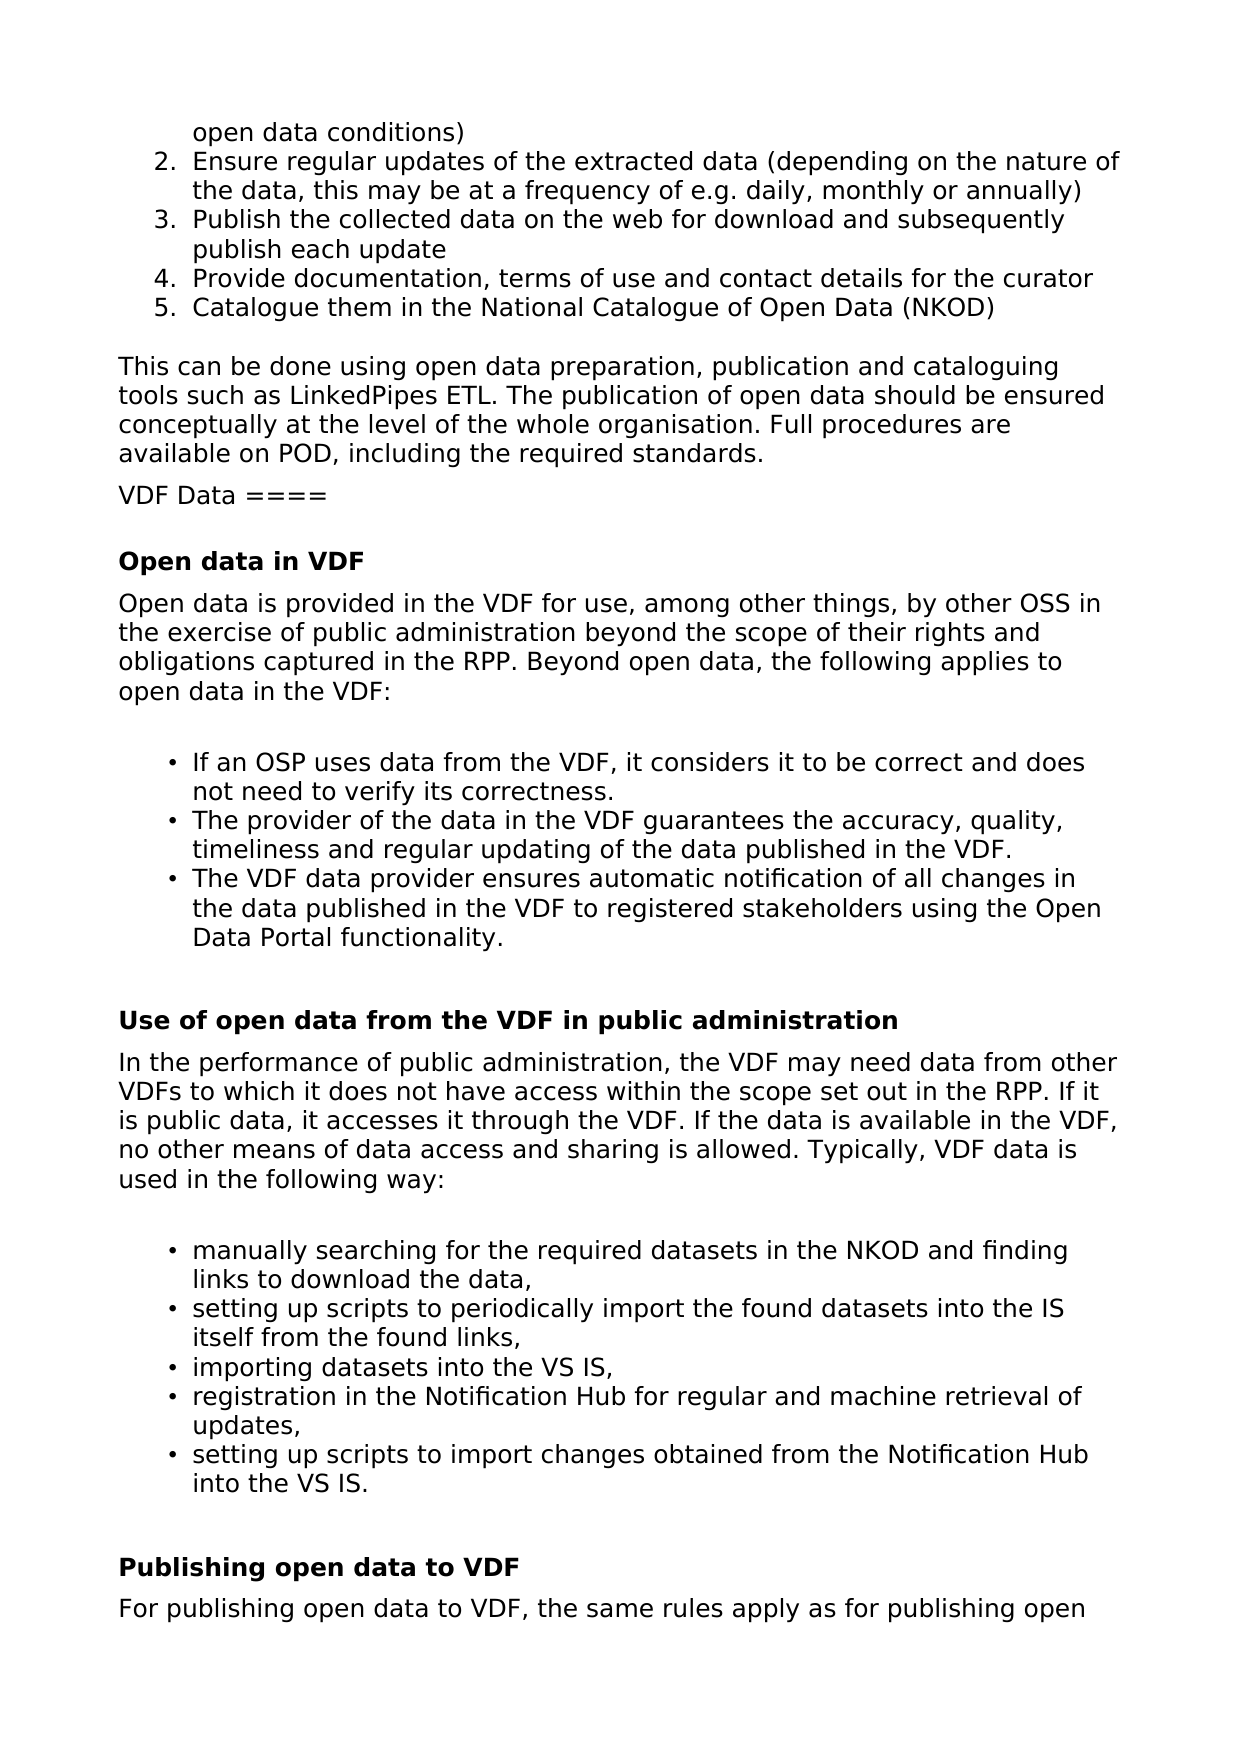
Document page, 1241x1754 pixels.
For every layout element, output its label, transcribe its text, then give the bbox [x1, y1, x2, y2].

list importing datasets into the VS IS, [177, 1353, 1122, 1382]
text Open data is provided in the VDF for use, among other things, by other OSS in the exercise of public administration beyond the scope of their rights and obligations captured in the RPP. Beyond open data, the following applies to open data in the VDF: [118, 589, 1122, 706]
list setting up scripts to import changes obtained from the Notification Hub into the VS IS. [177, 1440, 1122, 1498]
list setting up scripts to periodically import the found datasets into the IS itself from the found links, [177, 1294, 1122, 1353]
list Provide documentation, terms of use and contact details for the curator [177, 264, 1122, 293]
list Catalogue them in the National Catalogue of Open Data (NKOD) [177, 293, 1122, 322]
list The VDF data provider ensures automatic notification of all changes in the data published in the VDF to registered stakeholders using the Open Data Portal functionality. [177, 864, 1122, 952]
list open data conditions) [177, 118, 1122, 147]
list registration in the Notification Hub for regular and machine retrieval of updates, [177, 1382, 1122, 1440]
text For publishing open data to VDF, the same rules apply as for publishing open [118, 1595, 1122, 1624]
list Publish the collected data on the web for download and subsequently publish each update [177, 206, 1122, 264]
subtitle Use of open data from the VDF in public administration [118, 1007, 1122, 1036]
text VDF Data ==== [118, 481, 1122, 510]
list manually searching for the required datasets in the NKOD and finding links to download the data, [177, 1236, 1122, 1294]
text In the performance of public administration, the VDF may need data from other VDFs to which it does not have access within the scope set out in the RPP. If it is public data, it accesses it through the VDF. If the data is available in the VDF, no other means of data access and sharing is allowed. Typically, VDF data is used in the following way: [118, 1048, 1122, 1194]
list Ensure regular updates of the extracted data (depending on the nature of the data, this may be at a frequency of e.g. daily, monthly or annually) [177, 147, 1122, 206]
list The provider of the data in the VDF guarantees the accuracy, quality, timeliness and regular updating of the data published in the VDF. [177, 806, 1122, 864]
text This can be done using open data preparation, publication and cataloguing tools such as LinkedPipes ETL. The publication of open data should be ensured conceptually at the level of the whole organisation. Full procedures are available on POD, including the required standards. [118, 352, 1122, 468]
subtitle Publishing open data to VDF [118, 1553, 1122, 1582]
subtitle Open data in VDF [118, 548, 1122, 577]
list If an OSP uses data from the VDF, it considers it to be correct and does not need to verify its correctness. [177, 748, 1122, 806]
